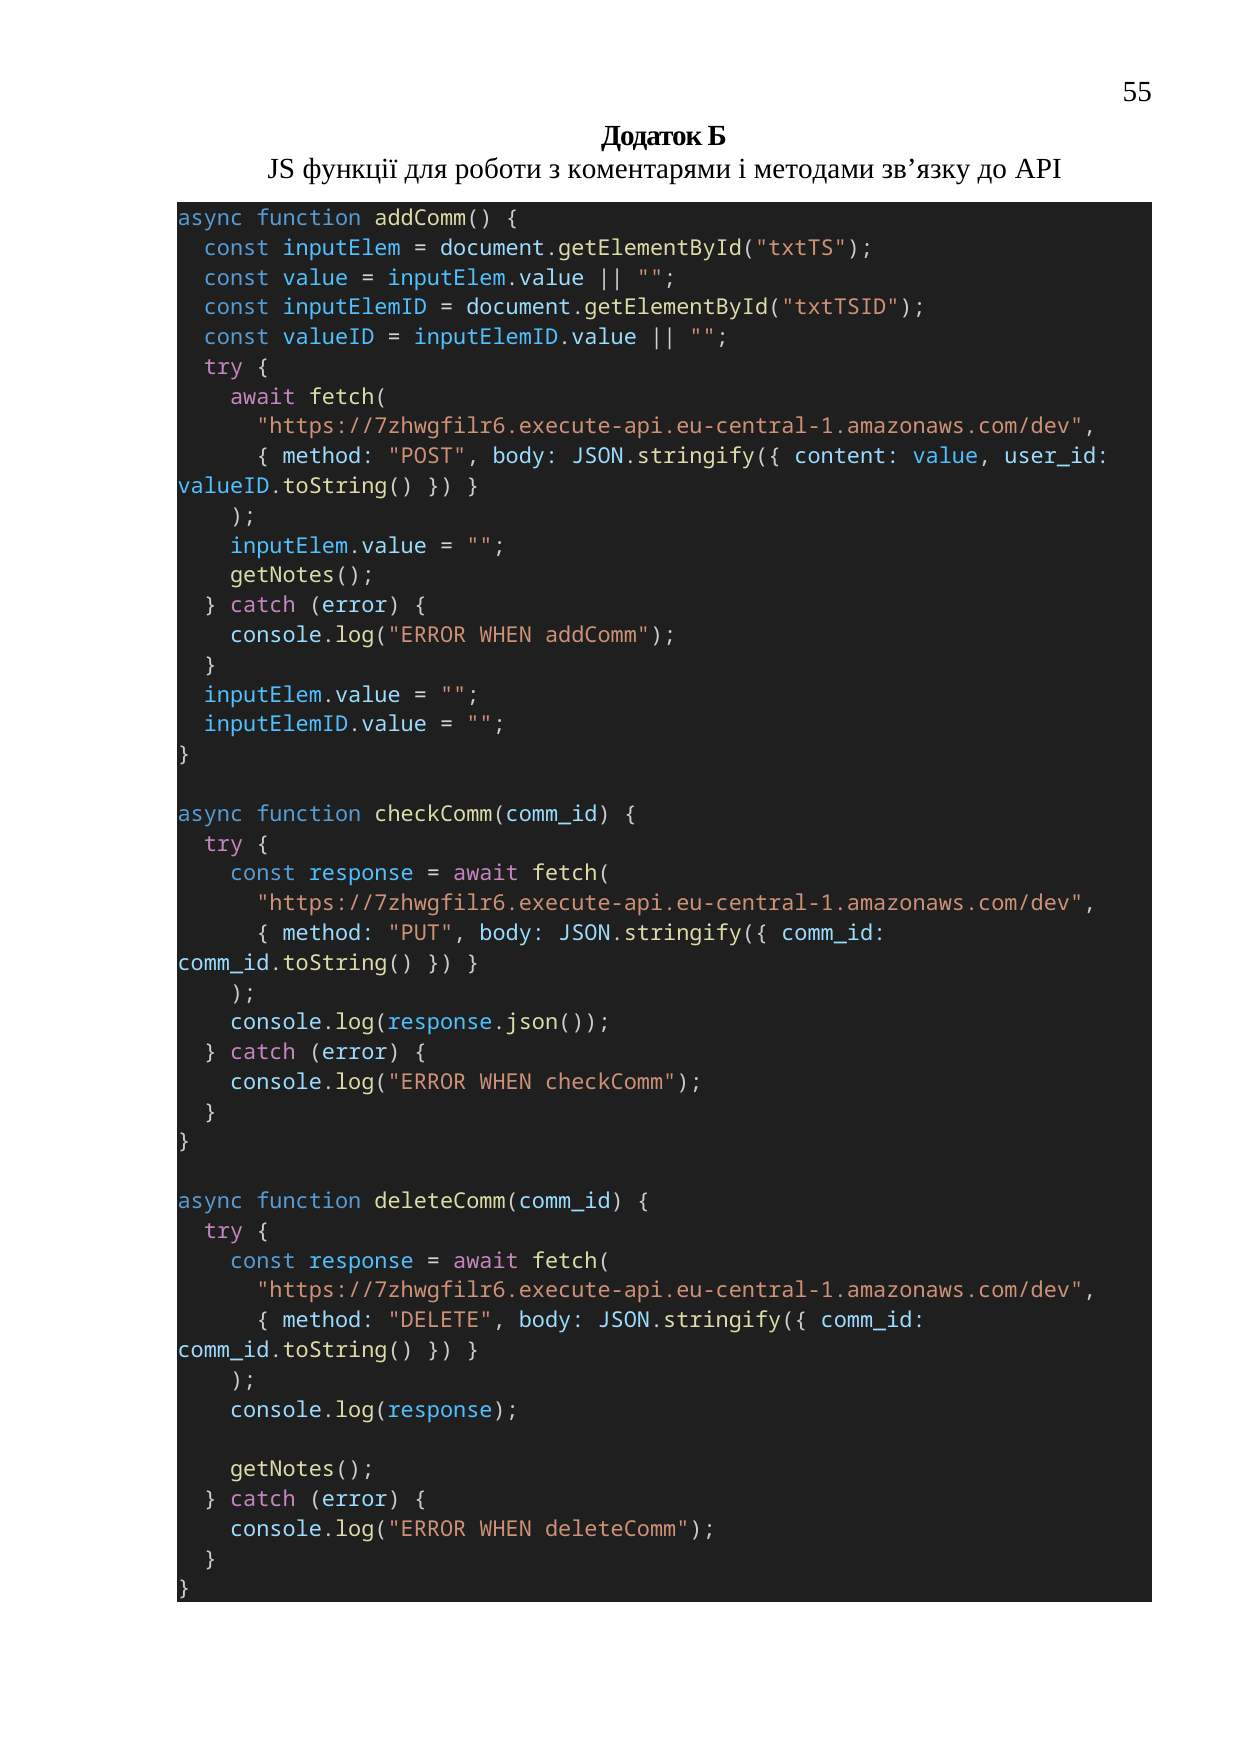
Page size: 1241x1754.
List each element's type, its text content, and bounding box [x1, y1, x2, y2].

text ); [177, 1364, 1152, 1394]
text { method: "DELETE", body: JSON.stringify({ comm_id: comm_id.toString() }) } [177, 1304, 1152, 1364]
text try { [177, 1215, 1152, 1245]
text ); [177, 500, 1152, 530]
text } catch (error) { [177, 589, 1152, 619]
text console.log("ERROR WHEN checkComm"); [177, 1066, 1152, 1096]
text async function deleteComm(comm_id) { [177, 1185, 1152, 1215]
text const value = inputElem.value || ""; [177, 262, 1152, 291]
text async function checkComm(comm_id) { [177, 798, 1152, 828]
text "https://7zhwgfilr6.execute-api.eu-central-1.amazonaws.com/dev", [177, 1274, 1152, 1304]
text "https://7zhwgfilr6.execute-api.eu-central-1.amazonaws.com/dev", [177, 411, 1152, 440]
text } [177, 649, 1152, 679]
text { method: "PUT", body: JSON.stringify({ comm_id: comm_id.toString() }) } [177, 917, 1152, 977]
text } [177, 1572, 1152, 1602]
text { method: "POST", body: JSON.stringify({ content: value, user_id: valueID.toString() }) } [177, 440, 1152, 500]
subtitle Додаток Б [177, 118, 1152, 152]
text getNotes(); [177, 559, 1152, 589]
text } [177, 1543, 1152, 1572]
text inputElemID.value = ""; [177, 708, 1152, 738]
text try { [177, 828, 1152, 857]
text inputElem.value = ""; [177, 679, 1152, 708]
text } [177, 1126, 1152, 1155]
text } catch (error) { [177, 1036, 1152, 1066]
text ); [177, 977, 1152, 1006]
text const inputElemID = document.getElementById("txtTSID"); [177, 291, 1152, 321]
text console.log("ERROR WHEN addComm"); [177, 619, 1152, 649]
text try { [177, 351, 1152, 381]
text getNotes(); [177, 1453, 1152, 1483]
text } [177, 1096, 1152, 1126]
text inputElem.value = ""; [177, 530, 1152, 559]
text const response = await fetch( [177, 1245, 1152, 1274]
text JS функції для роботи з коментарями і методами зв’язку до API [177, 152, 1152, 185]
text const valueID = inputElemID.value || ""; [177, 321, 1152, 351]
text console.log("ERROR WHEN deleteComm"); [177, 1513, 1152, 1543]
text console.log(response.json()); [177, 1006, 1152, 1036]
text await fetch( [177, 381, 1152, 411]
text } [177, 738, 1152, 768]
text "https://7zhwgfilr6.execute-api.eu-central-1.amazonaws.com/dev", [177, 887, 1152, 917]
text const response = await fetch( [177, 857, 1152, 887]
text const inputElem = document.getElementById("txtTS"); [177, 232, 1152, 262]
text } catch (error) { [177, 1483, 1152, 1513]
text console.log(response); [177, 1394, 1152, 1423]
text async function addComm() { [177, 202, 1152, 232]
